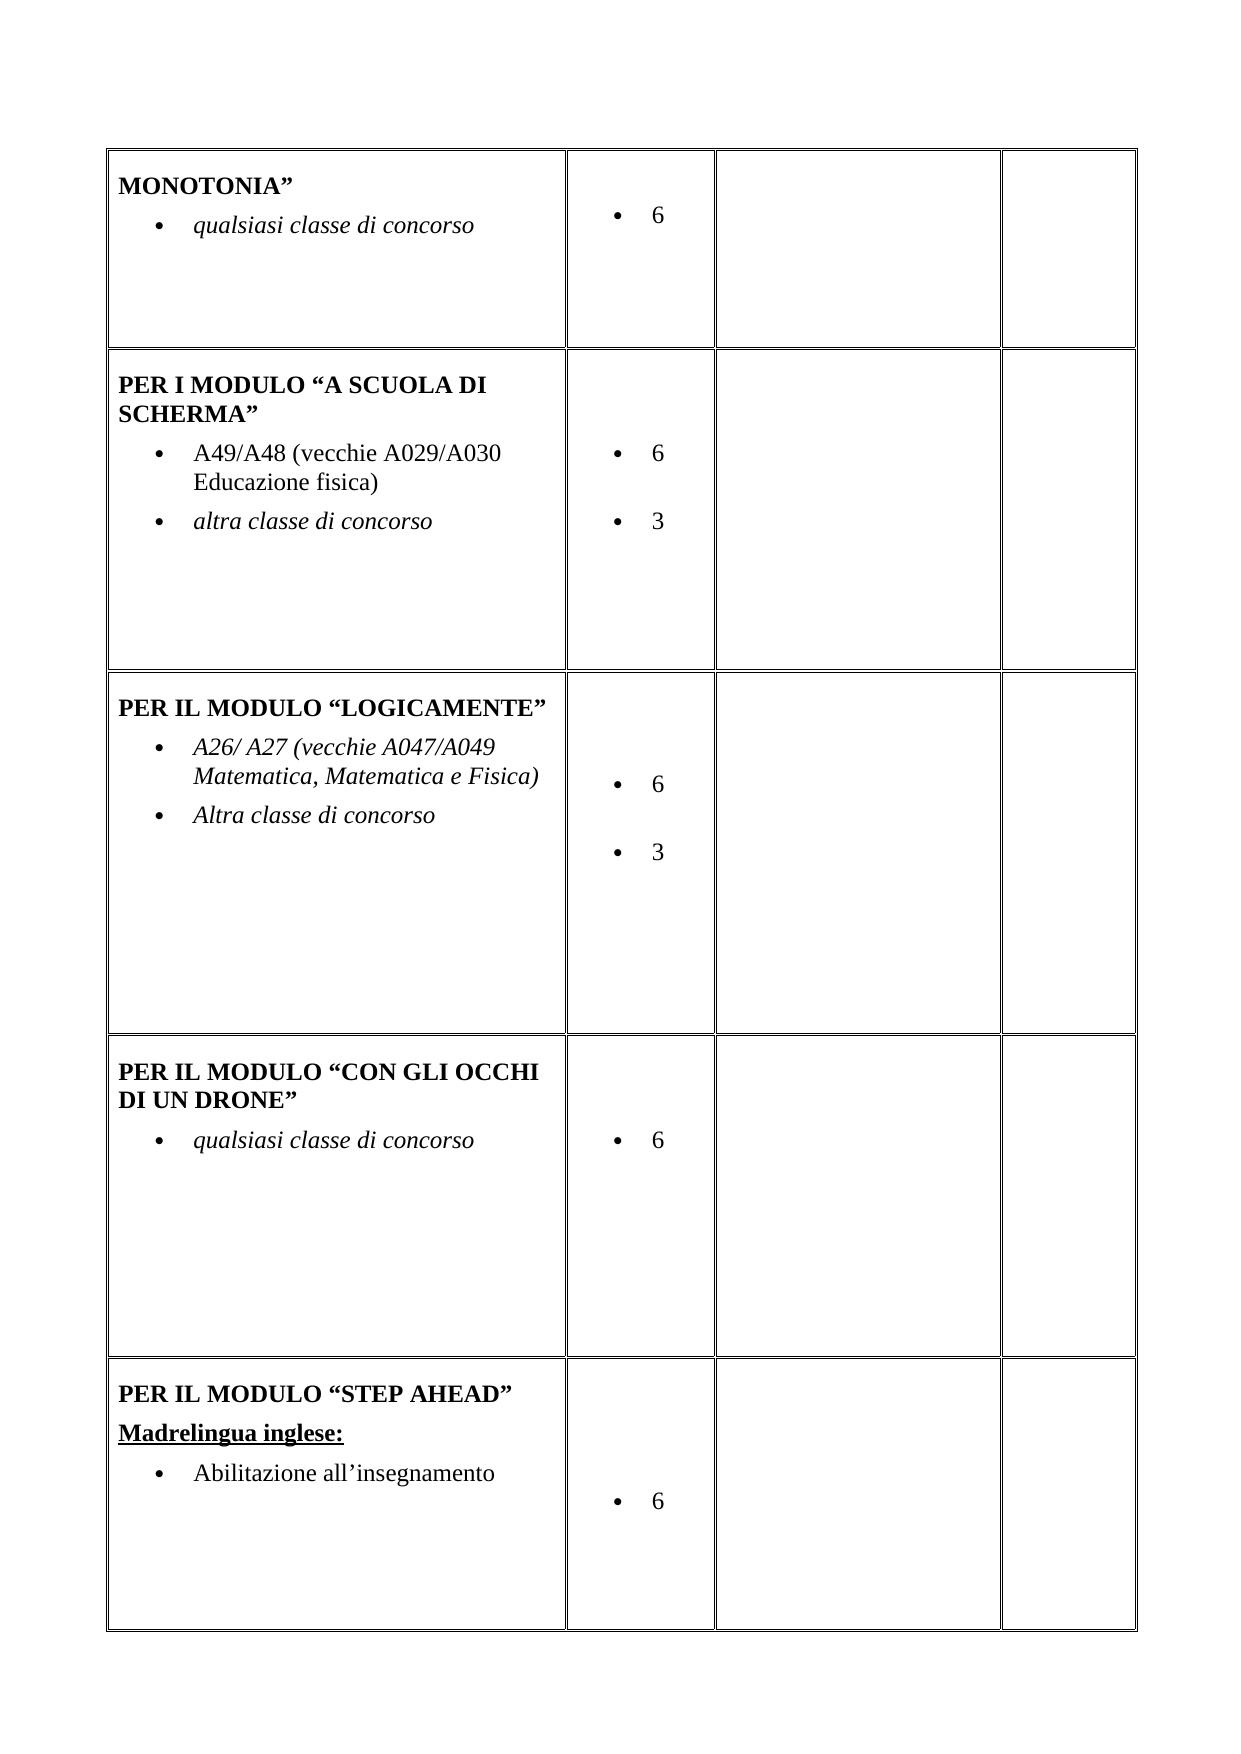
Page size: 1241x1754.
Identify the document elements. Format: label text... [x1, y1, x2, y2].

table_cell [1003, 1359, 1135, 1629]
table_cell [717, 1036, 1000, 1356]
table_cell 6 3 [568, 673, 714, 1033]
table_cell [717, 151, 1000, 347]
table_cell [1003, 151, 1135, 347]
table_cell 6 3 [568, 350, 714, 669]
table_cell PER IL MODULO “STEP AHEAD” Madrelingua inglese: Abilitazione all’insegnamento [109, 1359, 565, 1629]
table_cell 6 [568, 151, 714, 347]
table_cell [717, 1359, 1000, 1629]
table_cell [1003, 1036, 1135, 1356]
table_cell PER IL MODULO “LOGICAMENTE” A26/ A27 (vecchie A047/A049 Matematica, Matematica e Fisica) Altra classe di concorso [109, 673, 565, 1033]
table_cell 6 [568, 1036, 714, 1356]
table_cell PER IL MODULO “CON GLI OCCHI DI UN DRONE” qualsiasi classe di concorso [109, 1036, 565, 1356]
table_cell [1003, 673, 1135, 1033]
table_cell [717, 350, 1000, 669]
table_cell [717, 673, 1000, 1033]
table_cell 6 [568, 1359, 714, 1629]
table_cell PER I MODULO “A SCUOLA DI SCHERMA” A49/A48 (vecchie A029/A030 Educazione fisica) altra classe di concorso [109, 350, 565, 669]
table_cell PER IL MODULO “SCACCO ALLA MONOTONIA” qualsiasi classe di concorso [109, 151, 565, 347]
table_cell [1003, 350, 1135, 669]
